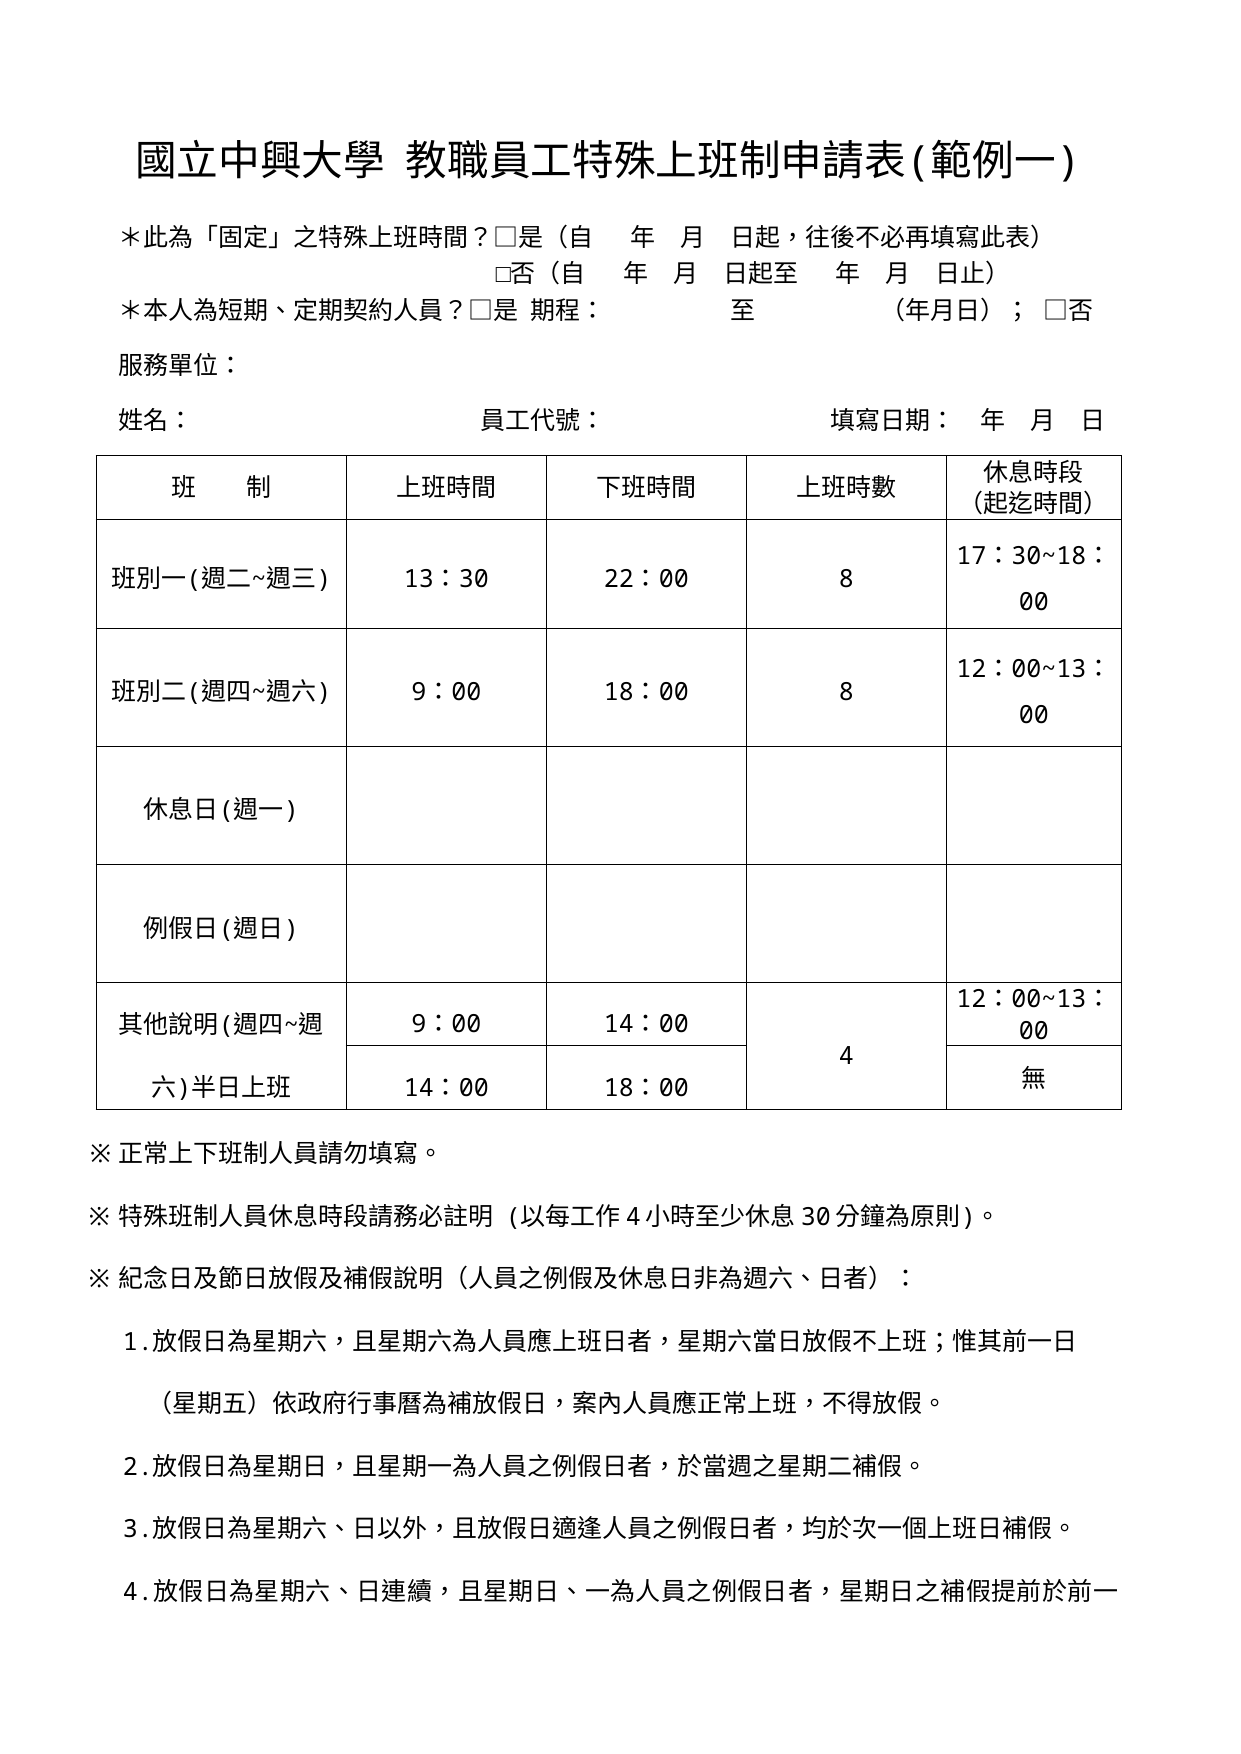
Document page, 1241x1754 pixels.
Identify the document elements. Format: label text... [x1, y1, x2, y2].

table_cell 班別二(週四~週六) [97, 629, 346, 746]
text 4.放假日為星期六、日連續，且星期日、一為人員之例假日者，星期日之補假提前於前一 [123, 1547, 1122, 1610]
text ＊本人為短期、定期契約人員？□是 期程： 至 （年月日）； □否 [118, 290, 1122, 326]
table_cell 休息日(週一) [97, 747, 346, 864]
list 正常上下班制人員請勿填寫。 [90, 1110, 1122, 1172]
text 1.放假日為星期六，且星期六為人員應上班日者，星期六當日放假不上班；惟其前一日（星期五）依政府行事曆為補放假日，案內人員應正常上班，不得放假。 [123, 1297, 1122, 1422]
table_cell 18：00 [547, 629, 746, 746]
table_cell 14：00 [347, 1046, 546, 1109]
table_cell 4 [747, 983, 946, 1109]
table_cell 無 [947, 1046, 1121, 1109]
table_cell [947, 865, 1121, 982]
list 紀念日及節日放假及補假說明（人員之例假及休息日非為週六、日者）： [88, 1235, 1122, 1297]
table_cell 17：30~18：00 [947, 520, 1121, 627]
table_cell 18：00 [547, 1046, 746, 1109]
table_cell 12：00~13：00 [947, 983, 1121, 1045]
table_cell 22：00 [547, 520, 746, 627]
text 姓名： 員工代號： 填寫日期： 年 月 日 [118, 400, 1122, 436]
table_header 休息時段 （起迄時間） [947, 456, 1121, 519]
table_cell 例假日(週日) [97, 865, 346, 982]
table_cell [947, 747, 1121, 864]
table_cell 9：00 [347, 983, 546, 1045]
table_cell [547, 747, 746, 864]
table_header 上班時數 [747, 456, 946, 519]
table_cell [347, 747, 546, 864]
table_cell 13：30 [347, 520, 546, 627]
table_cell 9：00 [347, 629, 546, 746]
table_header 下班時間 [547, 456, 746, 519]
text 2.放假日為星期日，且星期一為人員之例假日者，於當週之星期二補假。 [123, 1422, 1122, 1485]
table_cell [547, 865, 746, 982]
table_header 班 制 [97, 456, 346, 519]
table_cell 其他說明(週四~週六)半日上班 [97, 983, 346, 1109]
text ＊此為「固定」之特殊上班時間？□是（自 年 月 日起，往後不必再填寫此表） [118, 218, 1122, 254]
table_header 上班時間 [347, 456, 546, 519]
text 國立中興大學 教職員工特殊上班制申請表(範例一) [118, 127, 1122, 187]
table_cell 8 [747, 629, 946, 746]
text □否（自 年 月 日起至 年 月 日止） [118, 254, 1122, 290]
table_cell 12：00~13：00 [947, 629, 1121, 746]
list 特殊班制人員休息時段請務必註明 (以每工作4小時至少休息30分鐘為原則)。 [88, 1172, 1122, 1235]
text 3.放假日為星期六、日以外，且放假日適逢人員之例假日者，均於次一個上班日補假。 [123, 1485, 1122, 1547]
table_cell [347, 865, 546, 982]
table_cell 14：00 [547, 983, 746, 1045]
table_cell 8 [747, 520, 946, 627]
text 服務單位： [118, 345, 1122, 381]
table_cell [747, 747, 946, 864]
table_cell [747, 865, 946, 982]
table_cell 班別一(週二~週三) [97, 520, 346, 627]
